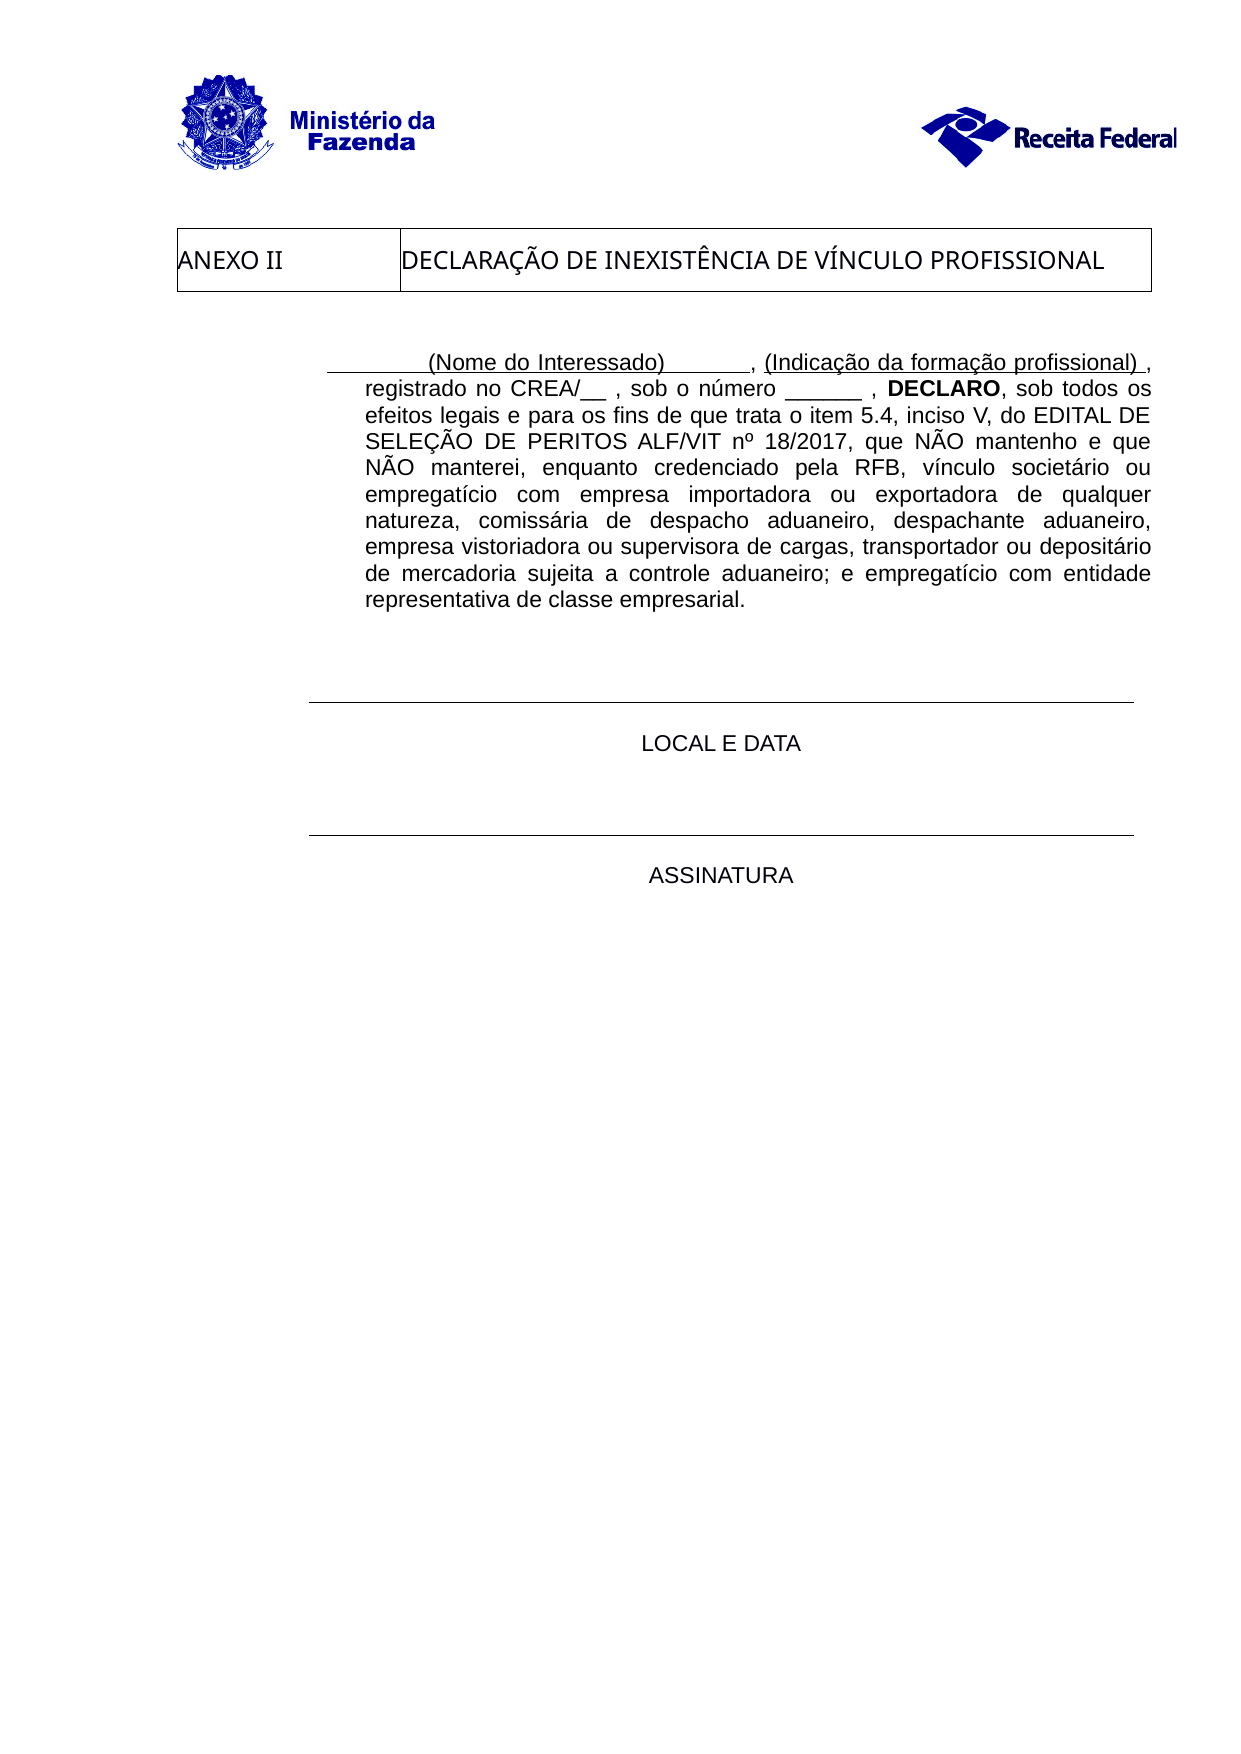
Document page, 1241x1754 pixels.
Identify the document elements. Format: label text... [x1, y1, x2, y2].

table_header [309, 676, 1133, 702]
table_header ANEXO II [178, 229, 400, 291]
table_header DECLARAÇÃO DE INEXISTÊNCIA DE VÍNCULO PROFISSIONAL [401, 229, 1151, 291]
table_cell [309, 756, 1133, 782]
table_cell [309, 782, 1133, 809]
table_cell [309, 809, 1133, 835]
table_cell assinatura [309, 836, 1133, 889]
table_cell LOCAL E DATA [309, 703, 1133, 756]
picture [177, 75, 1177, 170]
list (Nome do Interessado) , (Indicação da formação profissional) , registrado no CREA/__ , sob o número ______ , DECLARO, sob todos os efeitos legais e para os fins de que trata o item 5.4, inciso V, do EDITAL DE SELEÇÃO DE PERITOS ALF/VIT nº 18/2017, que NÃO mantenho e que NÃO manterei, enquanto credenciado pela RFB, vínculo societário ou empregatício com empresa importadora ou exportadora de qualquer natureza, comissária de despacho aduaneiro, despachante aduaneiro, empresa vistoriadora ou supervisora de cargas, transportador ou depositário de mercadoria sujeita a controle aduaneiro; e empregatício com entidade representativa de classe empresarial. [327, 349, 1152, 612]
